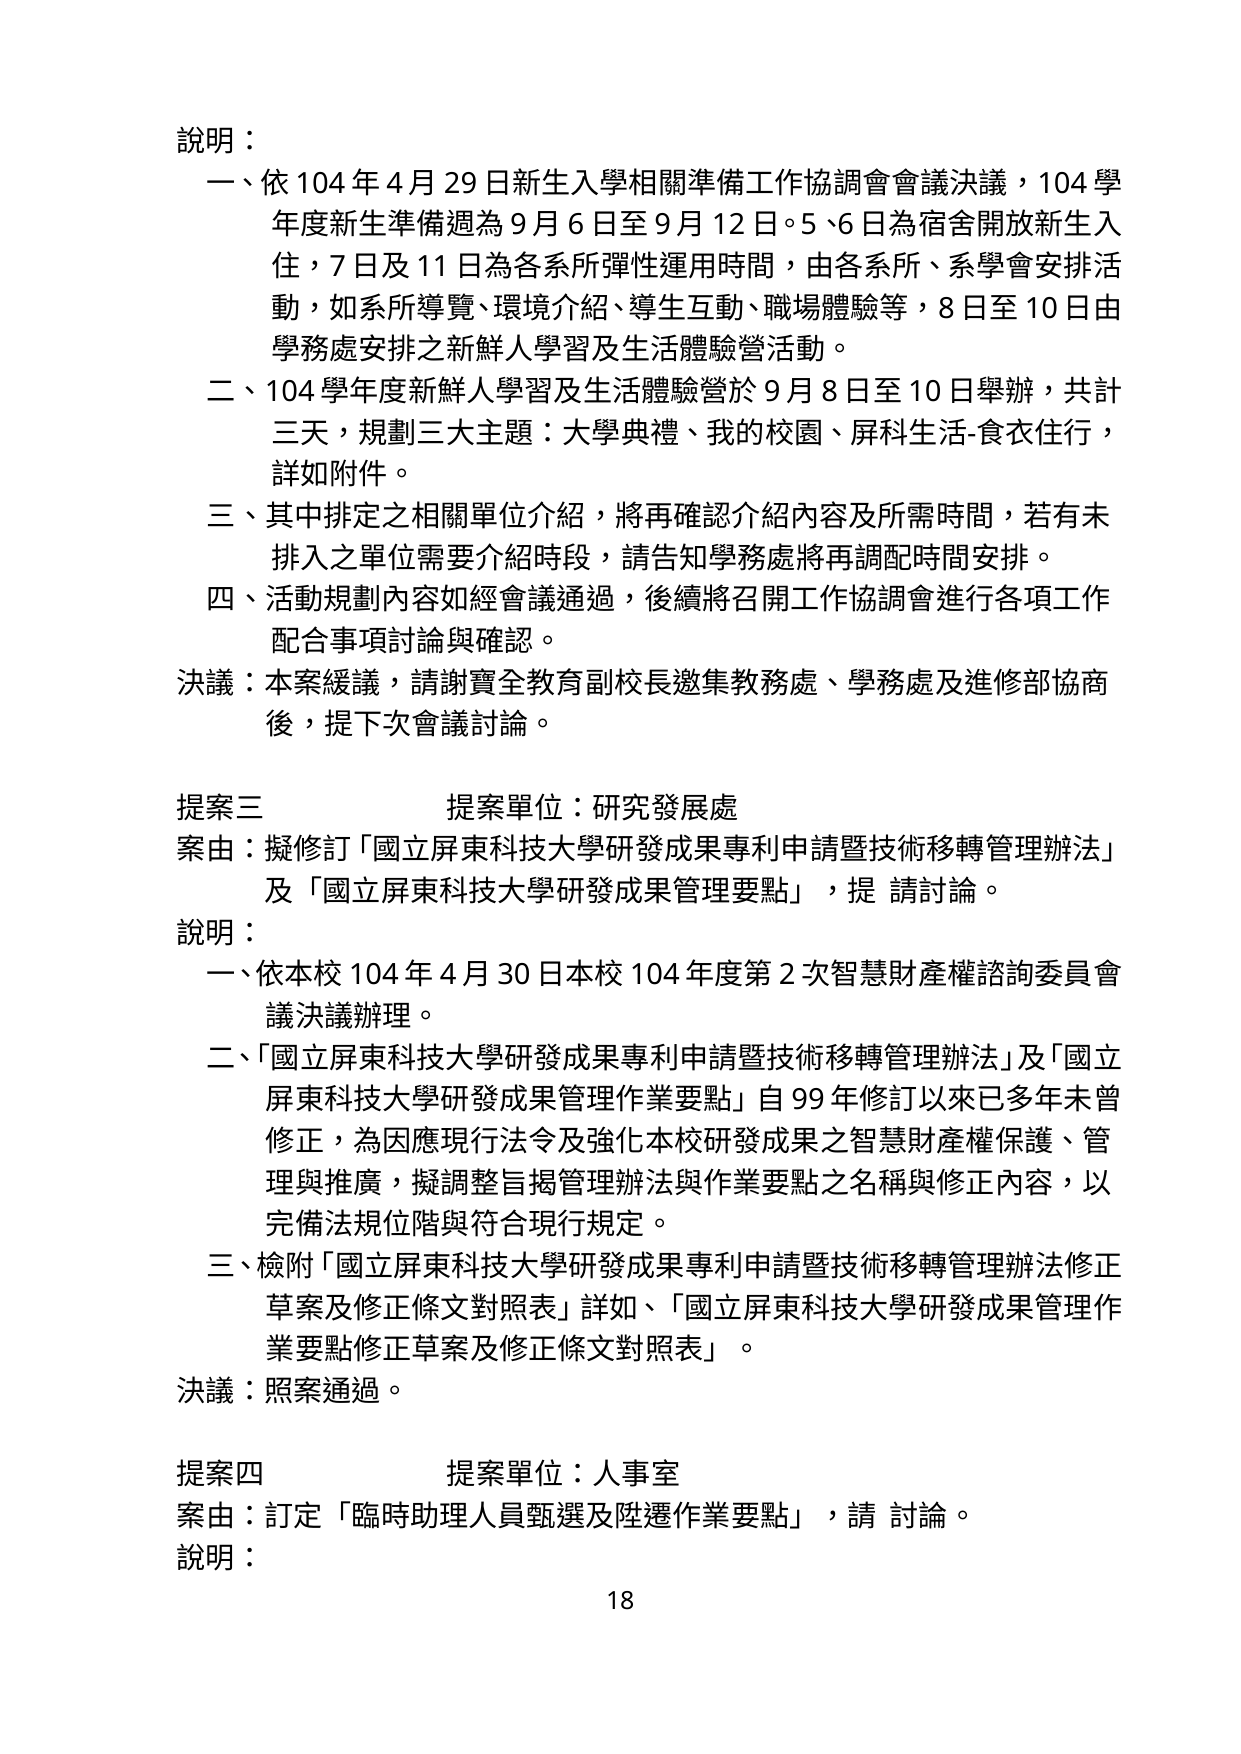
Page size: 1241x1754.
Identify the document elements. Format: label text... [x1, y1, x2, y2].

text 案由：擬修訂「國立屏東科技大學研發成果專利申請暨技術移轉管理辦法」及「國立屏東科技大學研發成果管理要點」，提 請討論。 [177, 826, 1122, 910]
text 二、104學年度新鮮人學習及生活體驗營於9月8日至10日舉辦，共計三天，規劃三大主題：大學典禮、我的校園、屏科生活-食衣住行，詳如附件。 [207, 368, 1122, 493]
text 案由：訂定「臨時助理人員甄選及陞遷作業要點」，請 討論。 [177, 1493, 1122, 1535]
text 說明： [118, 910, 1122, 951]
text 提案三 提案單位：研究發展處 [118, 785, 1122, 826]
text 決議：照案通過。 [118, 1368, 1122, 1410]
text 四、活動規劃內容如經會議通過，後續將召開工作協調會進行各項工作配合事項討論與確認。 [207, 576, 1122, 660]
text 一、依本校104年4月30日本校104年度第2次智慧財產權諮詢委員會議決議辦理。 [207, 951, 1122, 1035]
text 說明： [118, 118, 1122, 160]
text 三、檢附「國立屏東科技大學研發成果專利申請暨技術移轉管理辦法修正草案及修正條文對照表」詳如、「國立屏東科技大學研發成果管理作業要點修正草案及修正條文對照表」。 [207, 1243, 1122, 1368]
text 說明： [118, 1535, 1122, 1576]
text 三、其中排定之相關單位介紹，將再確認介紹內容及所需時間，若有未排入之單位需要介紹時段，請告知學務處將再調配時間安排。 [207, 493, 1122, 576]
text 提案四 提案單位：人事室 [118, 1451, 1122, 1493]
text 二、「國立屏東科技大學研發成果專利申請暨技術移轉管理辦法」及「國立屏東科技大學研發成果管理作業要點」自99年修訂以來已多年未曾修正，為因應現行法令及強化本校研發成果之智慧財產權保護、管理與推廣，擬調整旨揭管理辦法與作業要點之名稱與修正內容，以完備法規位階與符合現行規定。 [207, 1035, 1122, 1243]
text 一、依104年4月29日新生入學相關準備工作協調會會議決議，104學年度新生準備週為9月6日至9月12日。5、6日為宿舍開放新生入住，7日及11日為各系所彈性運用時間，由各系所、系學會安排活動，如系所導覽、環境介紹、導生互動、職場體驗等，8日至10日由學務處安排之新鮮人學習及生活體驗營活動。 [207, 160, 1122, 368]
text 決議：本案緩議，請謝寶全教育副校長邀集教務處、學務處及進修部協商後，提下次會議討論。 [176, 660, 1122, 743]
